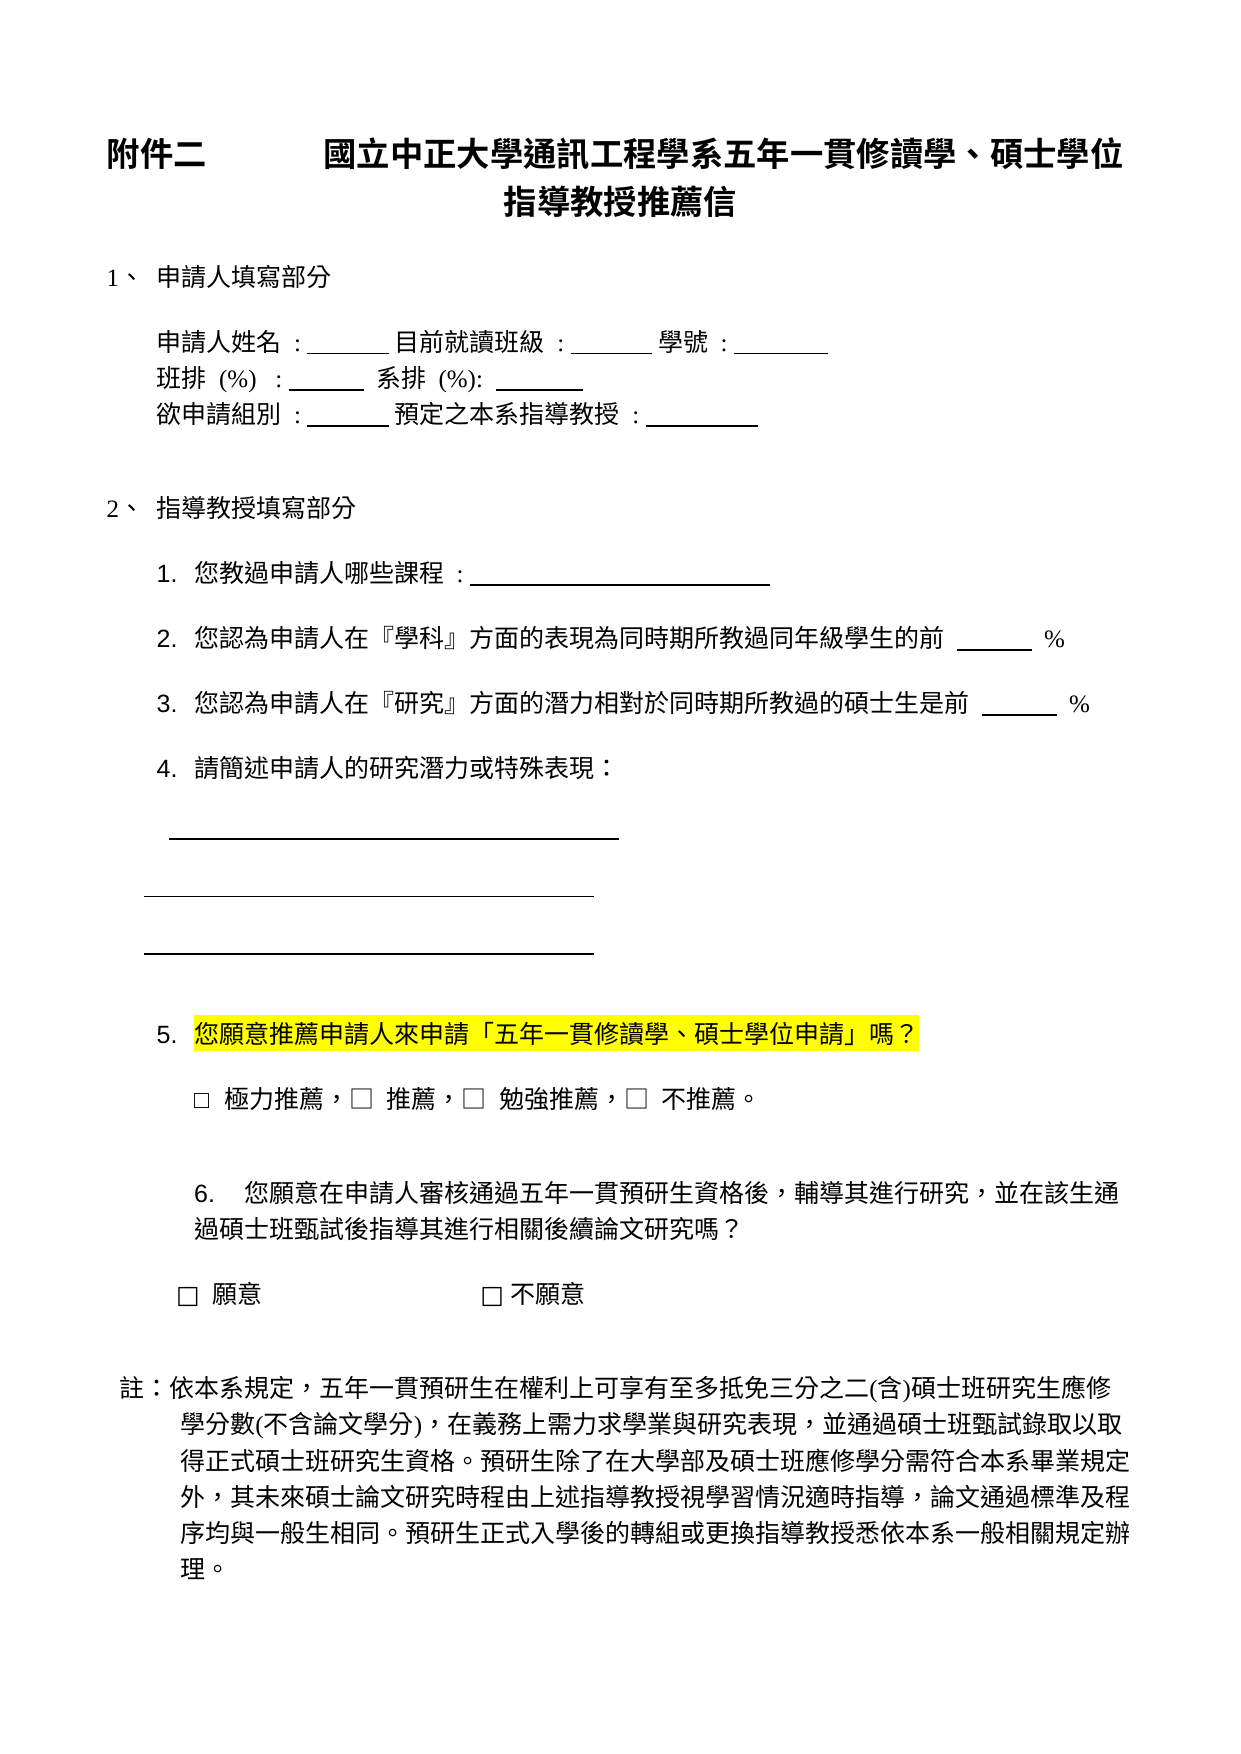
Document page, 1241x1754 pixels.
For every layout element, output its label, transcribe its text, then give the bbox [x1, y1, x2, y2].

list 申請人填寫部分 [106, 257, 1134, 293]
list 請簡述申請人的研究潛力或特殊表現： [156, 748, 1134, 785]
text 附件二 國立中正大學通訊工程學系五年一貫修讀學、碩士學位 [106, 127, 1134, 176]
list 您願意在申請人審核通過五年一貫預研生資格後，輔導其進行研究，並在該生通過碩士班甄試後指導其進行相關後續論文研究嗎？ [194, 1173, 1134, 1246]
text 欲申請組別 : 預定之本系指導教授 : [156, 395, 1134, 431]
text 班排 (%) : 系排 (%): [156, 358, 1134, 395]
text □ 願意 □ 不願意 [151, 1275, 1134, 1311]
list 您認為申請人在『學科』方面的表現為同時期所教過同年級學生的前 % [156, 618, 1134, 655]
list 您認為申請人在『研究』方面的潛力相對於同時期所教過的碩士生是前 % [156, 683, 1134, 720]
text 指導教授推薦信 [106, 176, 1134, 224]
text □ 極力推薦，□ 推薦，□ 勉強推薦，□ 不推薦。 [194, 1080, 1134, 1116]
text 註：依本系規定，五年一貫預研生在權利上可享有至多抵免三分之二(含)碩士班研究生應修學分數(不含論文學分)，在義務上需力求學業與研究表現，並通過碩士班甄試錄取以取得正式碩士班研究生資格。預研生除了在大學部及碩士班應修學分需符合本系畢業規定外，其未來碩士論文研究時程由上述指導教授視學習情況適時指導，論文通過標準及程序均與一般生相同。預研生正式入學後的轉組或更換指導教授悉依本系一般相關規定辦理。 [107, 1368, 1134, 1586]
list 您願意推薦申請人來申請「五年一貫修讀學、碩士學位申請」嗎？ [156, 1015, 1134, 1051]
list 您教過申請人哪些課程 : [156, 553, 1134, 590]
list 指導教授填寫部分 [106, 488, 1134, 525]
text 申請人姓名 : 目前就讀班級 : 學號 : [156, 322, 1134, 358]
